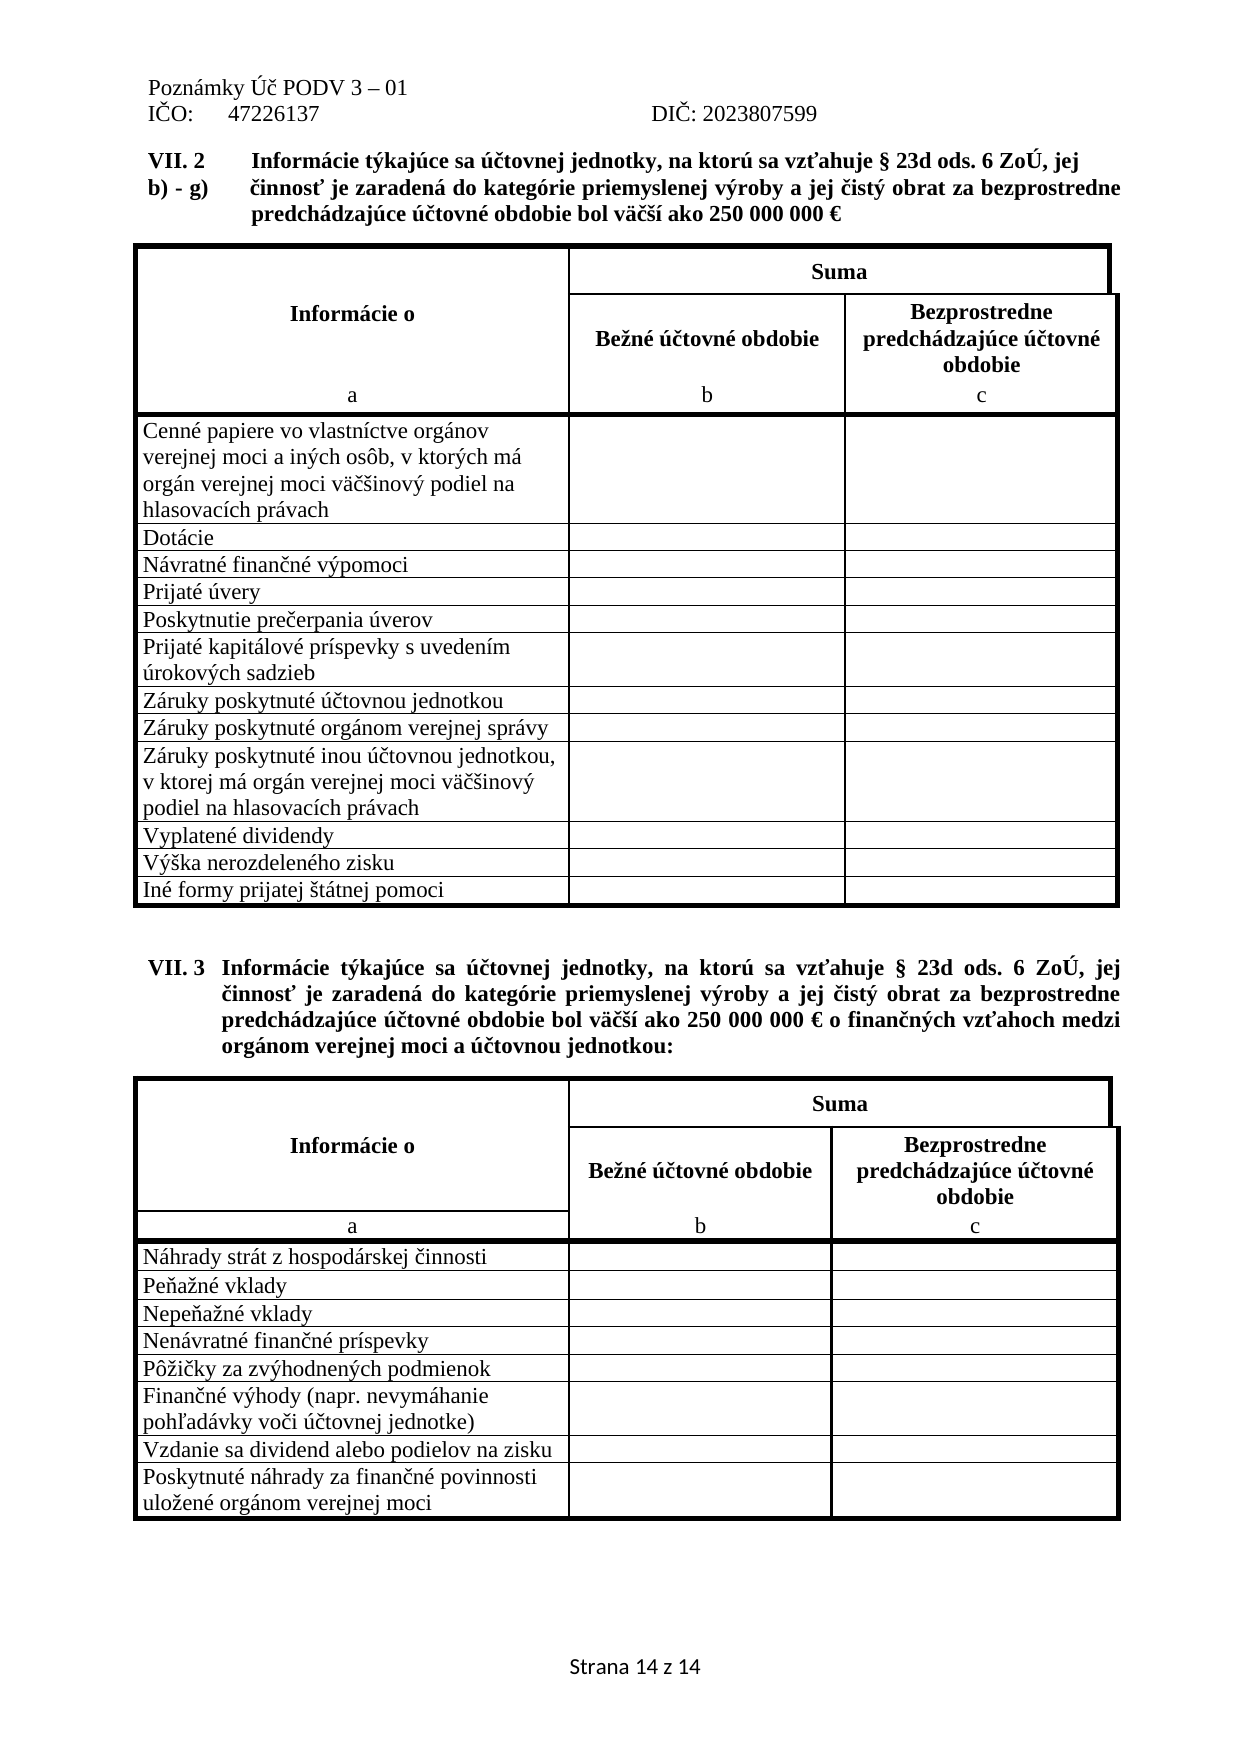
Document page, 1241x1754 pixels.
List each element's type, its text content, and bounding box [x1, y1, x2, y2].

table_cell a [138, 1212, 568, 1238]
table_cell [833, 1355, 1116, 1381]
table_cell [846, 877, 1115, 903]
table_cell [833, 1271, 1116, 1299]
table_cell [570, 1244, 830, 1270]
table_cell [570, 1463, 830, 1516]
table_header Suma [570, 1081, 1108, 1126]
table_cell [846, 633, 1115, 686]
table_cell Prijaté úvery [138, 578, 568, 605]
table_header Informácie o [138, 1081, 568, 1210]
text VII. 3 Informácie týkajúce sa účtovnej jednotky, na ktorú sa vzťahuje § 23d ods. 6 ZoÚ, jej činnosť je zaradená do kategórie priemyslenej výroby a jej čistý obrat za bezprostredne predchádzajúce účtovné obdobie bol väčší ako 250 000 000 € o finančných vzťahoch medzi orgánom verejnej moci a účtovnou jednotkou: [148, 953, 1122, 1059]
table_cell [570, 877, 844, 903]
table_cell Finančné výhody (napr. nevymáhanie pohľadávky voči účtovnej jednotke) [138, 1382, 568, 1435]
table_cell [570, 1300, 830, 1326]
table_cell [570, 417, 844, 522]
table_cell [833, 1463, 1116, 1516]
table_header Suma [570, 249, 1107, 293]
table_cell Záruky poskytnuté účtovnou jednotkou [138, 687, 568, 713]
table_cell [570, 822, 844, 848]
table_cell [833, 1382, 1116, 1435]
table_header [1112, 243, 1117, 293]
table_cell [846, 524, 1115, 550]
table_cell Vzdanie sa dividend alebo podielov na zisku [138, 1436, 568, 1462]
table_cell Výška nerozdeleného zisku [138, 849, 568, 876]
table_cell [846, 551, 1115, 577]
table_cell Dotácie [138, 524, 568, 550]
table_cell [570, 1271, 830, 1299]
table_cell c [846, 378, 1115, 412]
table_cell [846, 742, 1115, 821]
table_cell [570, 742, 844, 821]
table_cell [846, 687, 1115, 713]
table_cell Bezprostredne predchádzajúce účtovné obdobie [846, 295, 1115, 377]
table_cell Vyplatené dividendy [138, 822, 568, 848]
table_cell [846, 822, 1115, 848]
table_cell Náhrady strát z hospodárskej činnosti [138, 1244, 568, 1270]
table_cell c [833, 1210, 1116, 1238]
table_cell b [570, 1210, 830, 1238]
table_cell [570, 1382, 830, 1435]
table_cell Cenné papiere vo vlastníctve orgánov verejnej moci a iných osôb, v ktorých má orgán verejnej moci väčšinový podiel na hlasovacích právach [138, 417, 568, 522]
table_cell [570, 524, 844, 550]
table_cell Nenávratné finančné príspevky [138, 1327, 568, 1353]
table_cell [570, 687, 844, 713]
table_cell Bežné účtovné obdobie [570, 295, 844, 377]
table_cell [570, 849, 844, 876]
table_cell [570, 714, 844, 741]
table_cell Iné formy prijatej štátnej pomoci [138, 877, 568, 903]
table_cell [570, 551, 844, 577]
table_cell [570, 1355, 830, 1381]
table_cell [570, 578, 844, 605]
table_cell [846, 849, 1115, 876]
table_cell Bežné účtovné obdobie [570, 1128, 830, 1210]
table_cell [846, 417, 1115, 522]
table_cell Peňažné vklady [138, 1271, 568, 1299]
table_cell Poskytnuté náhrady za finančné povinnosti uložené orgánom verejnej moci [138, 1463, 568, 1516]
table_cell Prijaté kapitálové príspevky s uvedením úrokových sadzieb [138, 633, 568, 686]
table_cell Návratné finančné výpomoci [138, 551, 568, 577]
table_cell [570, 633, 844, 686]
table_header Informácie o [138, 249, 568, 377]
table_cell Záruky poskytnuté inou účtovnou jednotkou, v ktorej má orgán verejnej moci väčšinový podiel na hlasovacích právach [138, 742, 568, 821]
text b) - g) činnosť je zaradená do kategórie priemyslenej výroby a jej čistý obrat za bezprostredne predchádzajúce účtovné obdobie bol väčší ako 250 000 000 € [148, 174, 1122, 227]
table_cell Bezprostredne predchádzajúce účtovné obdobie [833, 1128, 1116, 1210]
table_cell [833, 1244, 1116, 1270]
table_cell [833, 1436, 1116, 1462]
table_cell Nepeňažné vklady [138, 1300, 568, 1326]
table_cell [846, 606, 1115, 632]
text VII. 2 Informácie týkajúce sa účtovnej jednotky, na ktorú sa vzťahuje § 23d ods. 6 ZoÚ, jej [148, 148, 1122, 174]
table_cell a [138, 378, 568, 412]
table_cell [833, 1300, 1116, 1326]
table_header [1113, 1076, 1119, 1126]
table_cell [570, 1327, 830, 1353]
table_cell [570, 606, 844, 632]
table_cell b [570, 378, 844, 412]
table_cell [570, 1436, 830, 1462]
table_cell [846, 578, 1115, 605]
table_cell [846, 714, 1115, 741]
table_cell Pôžičky za zvýhodnených podmienok [138, 1355, 568, 1381]
table_cell [833, 1327, 1116, 1353]
table_cell Záruky poskytnuté orgánom verejnej správy [138, 714, 568, 741]
table_cell Poskytnutie prečerpania úverov [138, 606, 568, 632]
